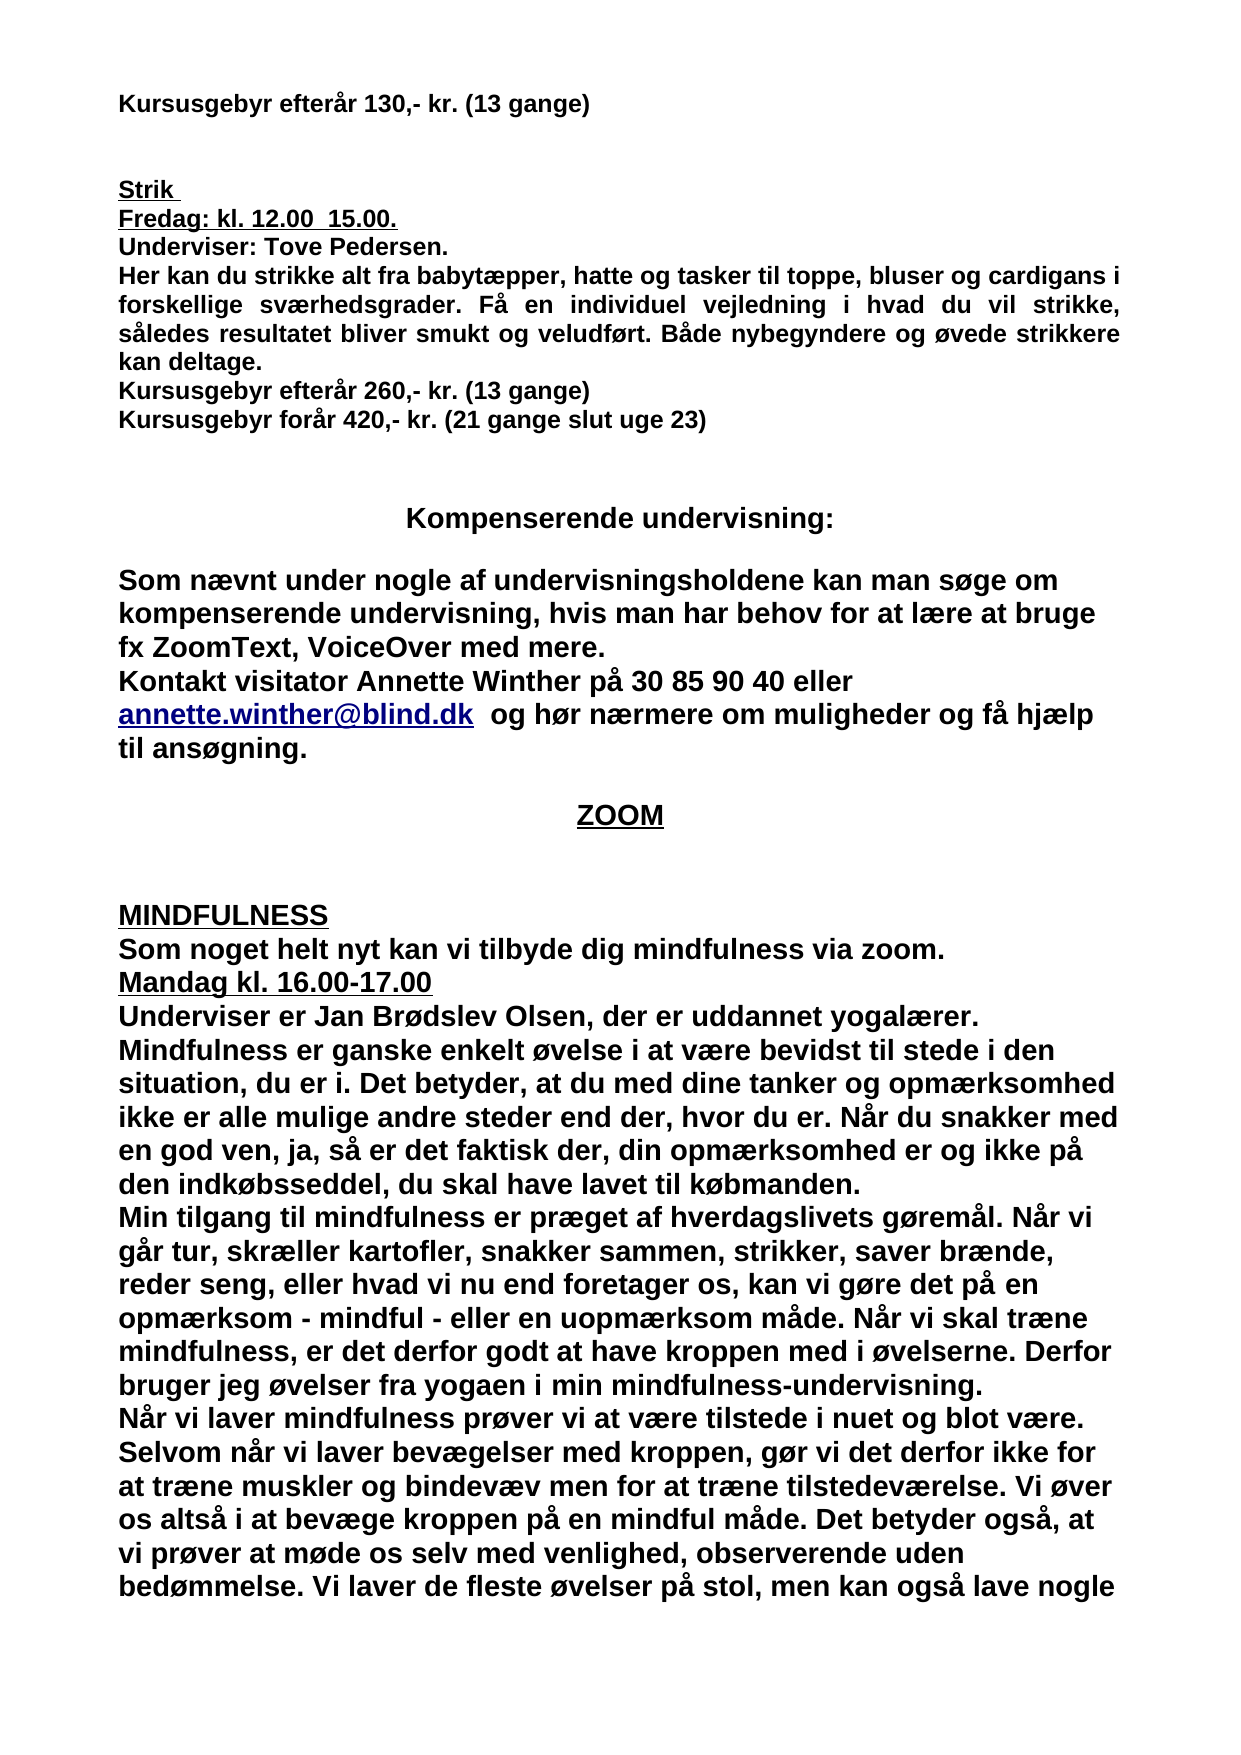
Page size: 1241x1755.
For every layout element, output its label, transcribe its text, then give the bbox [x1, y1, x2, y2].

text Mindfulness er ganske enkelt øvelse i at være bevidst til stede i den situation, du er i. Det betyder, at du med dine tanker og opmærksomhed ikke er alle mulige andre steder end der, hvor du er. Når du snakker med en god ven, ja, så er det faktisk der, din opmærksomhed er og ikke på den indkøbsseddel, du skal have lavet til købmanden. [118, 1033, 1122, 1200]
subtitle Kompenserende undervisning: [118, 501, 1122, 534]
text Kursusgebyr forår 420,- kr. (21 gange slut uge 23) [118, 405, 1122, 434]
text Her kan du strikke alt fra babytæpper, hatte og tasker til toppe, bluser og cardigans i forskellige sværhedsgrader. Få en individuel vejledning i hvad du vil strikke, således resultatet bliver smukt og veludført. Både nybegyndere og øvede strikkere kan deltage. [118, 261, 1122, 376]
subtitle ZOOM [118, 798, 1122, 831]
text Fredag: kl. 12.00 15.00. [118, 204, 1122, 232]
text Mandag kl. 16.00-17.00 [118, 966, 1122, 999]
text Som noget helt nyt kan vi tilbyde dig mindfulness via zoom. [118, 932, 1122, 966]
text Når vi laver mindfulness prøver vi at være tilstede i nuet og blot være. Selvom når vi laver bevægelser med kroppen, gør vi det derfor ikke for at træne muskler og bindevæv men for at træne tilstedeværelse. Vi øver os altså i at bevæge kroppen på en mindful måde. Det betyder også, at vi prøver at møde os selv med venlighed, observerende uden bedømmelse. Vi laver de fleste øvelser på stol, men kan også lave nogle [118, 1402, 1122, 1603]
text Underviser: Tove Pedersen. [118, 232, 1122, 261]
text Min tilgang til mindfulness er præget af hverdagslivets gøremål. Når vi går tur, skræller kartofler, snakker sammen, strikker, saver brænde, reder seng, eller hvad vi nu end foretager os, kan vi gøre det på en opmærksom - mindful - eller en uopmærksom måde. Når vi skal træne mindfulness, er det derfor godt at have kroppen med i øvelserne. Derfor bruger jeg øvelser fra yogaen i min mindfulness-undervisning. [118, 1200, 1122, 1402]
text Kursusgebyr efterår 130,- kr. (13 gange) [118, 89, 1122, 117]
subtitle MINDFULNESS [118, 898, 1122, 932]
text Kursusgebyr efterår 260,- kr. (13 gange) [118, 376, 1122, 405]
subtitle Strik [118, 175, 1122, 204]
text Kontakt visitator Annette Winther på 30 85 90 40 eller annette.winther@blind.dk og hør nærmere om muligheder og få hjælp til ansøgning. [118, 664, 1122, 764]
text Som nævnt under nogle af undervisningsholdene kan man søge om kompenserende undervisning, hvis man har behov for at lære at bruge fx ZoomText, VoiceOver med mere. [118, 563, 1122, 664]
text Underviser er Jan Brødslev Olsen, der er uddannet yogalærer. [118, 999, 1122, 1033]
